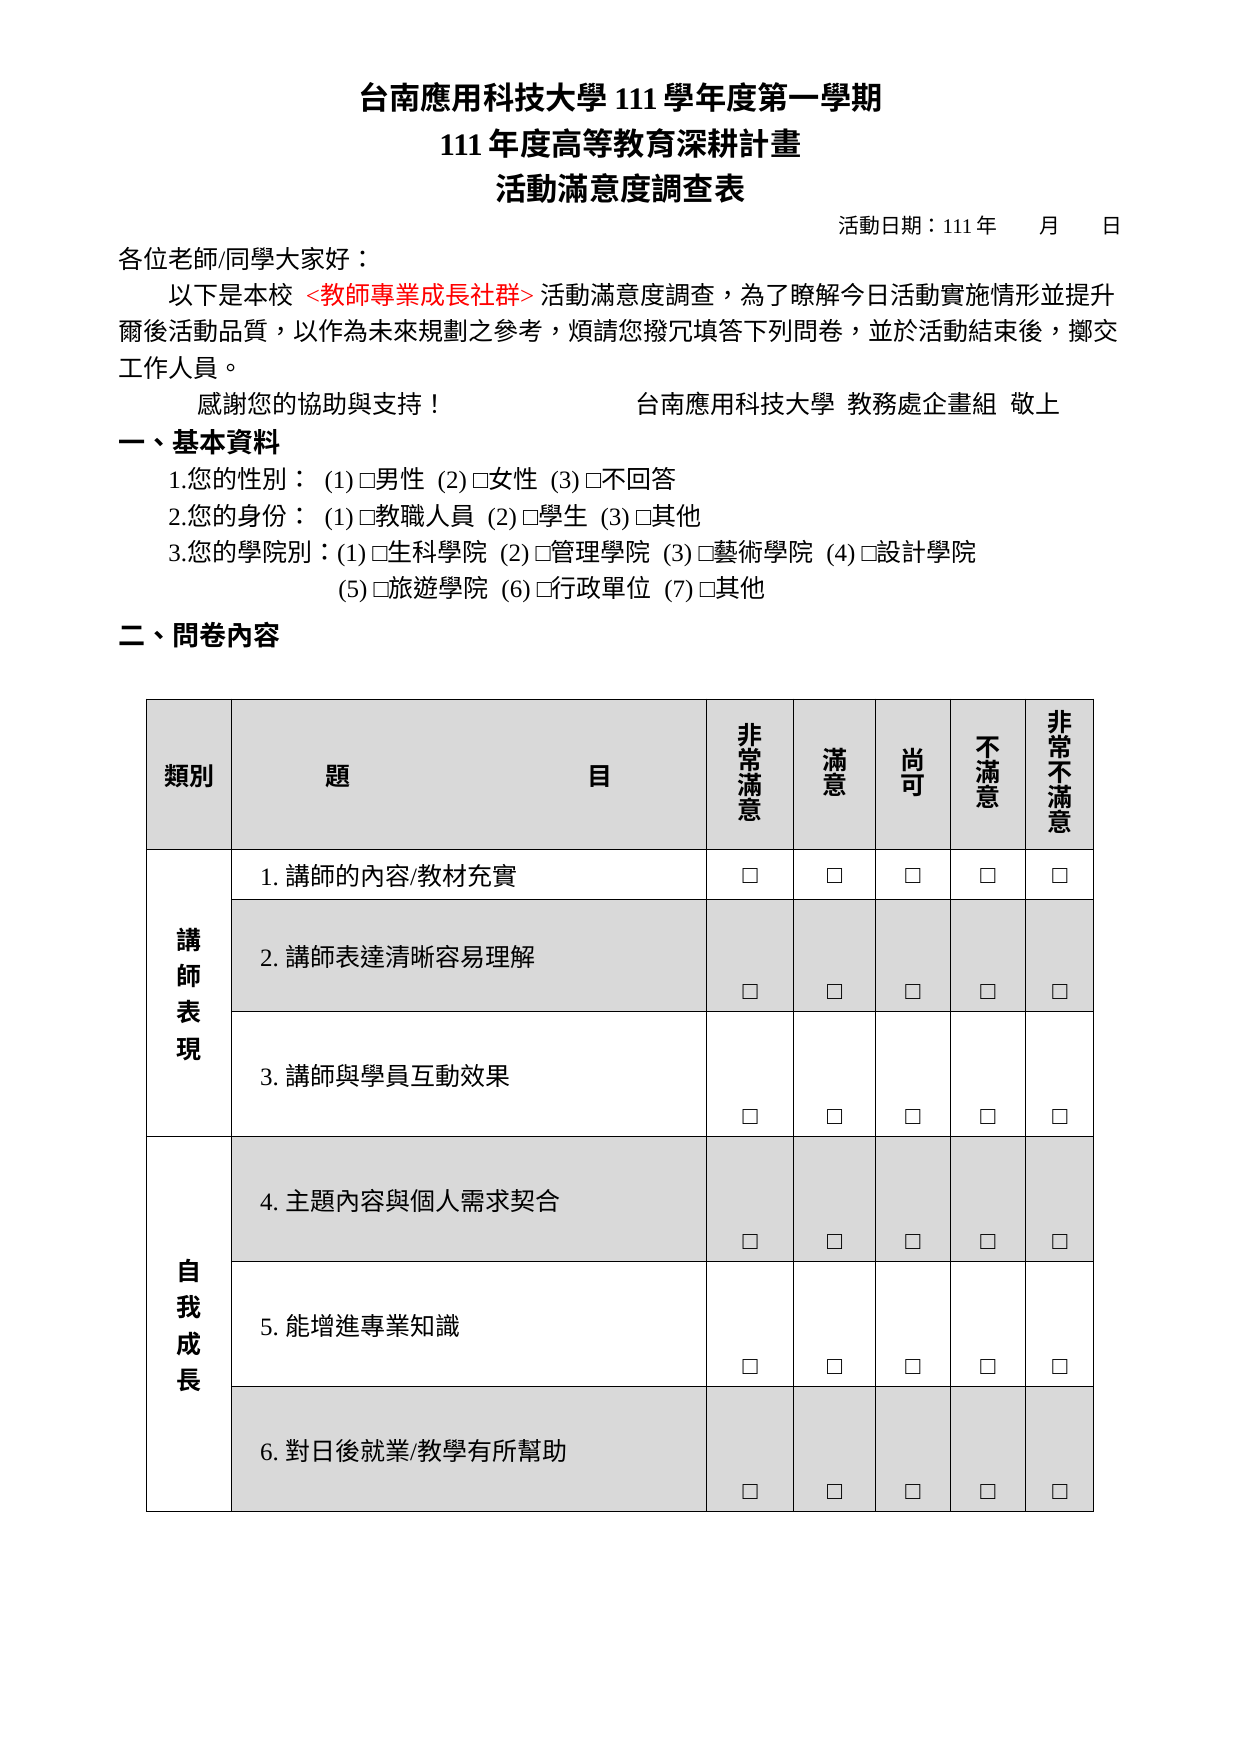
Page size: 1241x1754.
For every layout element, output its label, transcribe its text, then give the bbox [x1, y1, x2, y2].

table_cell □ [951, 900, 1025, 1011]
text 111年度高等教育深耕計畫 [118, 119, 1122, 164]
table_cell □ [1026, 1012, 1093, 1136]
table_cell 6. 對日後就業/教學有所幫助 [232, 1387, 706, 1511]
table_cell □ [707, 850, 793, 899]
table_cell □ [876, 1012, 950, 1136]
table_cell □ [707, 1262, 793, 1386]
text 1.您的性別： (1) □男性 (2) □女性 (3) □不回答 [168, 460, 1122, 496]
table_cell □ [794, 900, 875, 1011]
table_cell □ [707, 900, 793, 1011]
table_header 尚 可 [876, 700, 950, 849]
table_cell □ [1026, 900, 1093, 1011]
table_header 類別 [147, 700, 231, 849]
table_header 題 目 [232, 700, 706, 849]
text 感謝您的協助與支持！ 台南應用科技大學 教務處企畫組 敬上 [143, 384, 1122, 421]
table_cell □ [794, 1387, 875, 1511]
table_cell □ [1026, 1137, 1093, 1261]
text 活動日期：111年 月 日 [118, 209, 1122, 239]
text 3.您的學院別：(1) □生科學院 (2) □管理學院 (3) □藝術學院 (4) □設計學院 [168, 532, 1122, 569]
table_cell □ [707, 1387, 793, 1511]
table_cell 4. 主題內容與個人需求契合 [232, 1137, 706, 1261]
table_header 非 常 不 滿 意 [1026, 700, 1093, 849]
table_cell □ [951, 1012, 1025, 1136]
table_cell □ [876, 1137, 950, 1261]
table_cell □ [1026, 850, 1093, 899]
table_cell 自 我 成 長 [147, 1137, 231, 1511]
text 活動滿意度調查表 [118, 164, 1122, 209]
table_cell □ [951, 1387, 1025, 1511]
table_cell □ [951, 850, 1025, 899]
table_cell 1. 講師的內容/教材充實 [232, 850, 706, 899]
text 二、問卷內容 [118, 612, 1122, 654]
text 2.您的身份： (1) □教職人員 (2) □學生 (3) □其他 [168, 496, 1122, 532]
table_cell □ [794, 1262, 875, 1386]
table_cell □ [876, 1262, 950, 1386]
table_cell □ [876, 850, 950, 899]
table_cell □ [951, 1262, 1025, 1386]
table_header 滿 意 [794, 700, 875, 849]
table_cell □ [951, 1137, 1025, 1261]
text 台南應用科技大學111學年度第一學期 [118, 73, 1122, 119]
text 以下是本校 <教師專業成長社群> 活動滿意度調查，為了瞭解今日活動實施情形並提升爾後活動品質，以作為未來規劃之參考，煩請您撥冗填答下列問卷，並於活動結束後，擲交工作人員。 [118, 276, 1122, 384]
table_cell 2. 講師表達清晰容易理解 [232, 900, 706, 1011]
text (5) □旅遊學院 (6) □行政單位 (7) □其他 [187, 569, 1122, 605]
table_cell □ [794, 850, 875, 899]
table_cell 講 師 表 現 [147, 850, 231, 1136]
table_cell □ [876, 900, 950, 1011]
table_cell □ [794, 1137, 875, 1261]
table_cell 3. 講師與學員互動效果 [232, 1012, 706, 1136]
table_cell □ [794, 1012, 875, 1136]
table_cell □ [707, 1137, 793, 1261]
text 各位老師/同學大家好： [118, 239, 1122, 276]
table_cell 5. 能增進專業知識 [232, 1262, 706, 1386]
table_header 不 滿 意 [951, 700, 1025, 849]
table_cell □ [1026, 1262, 1093, 1386]
table_cell □ [707, 1012, 793, 1136]
text 一、基本資料 [118, 421, 1122, 460]
table_cell □ [1026, 1387, 1093, 1511]
table_cell □ [876, 1387, 950, 1511]
table_header 非 常 滿 意 [707, 700, 793, 849]
